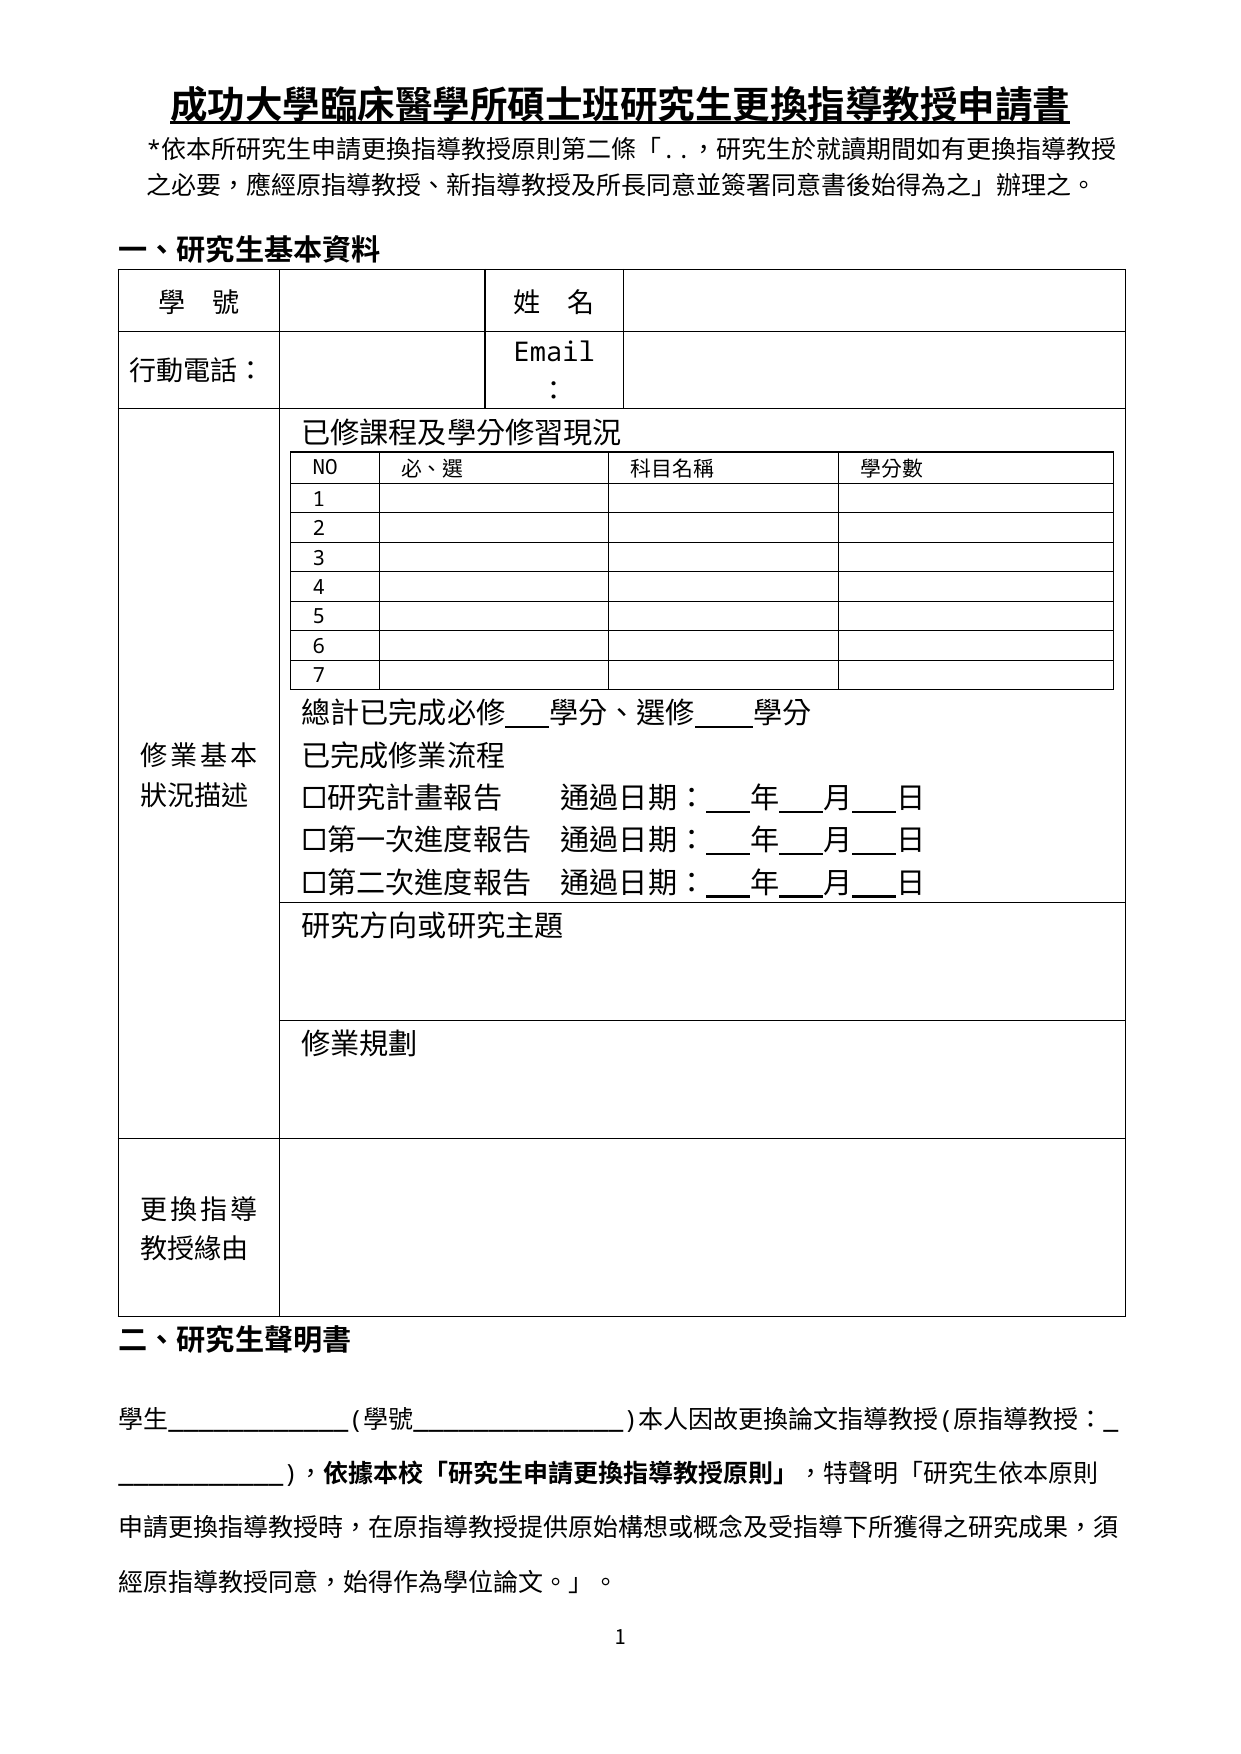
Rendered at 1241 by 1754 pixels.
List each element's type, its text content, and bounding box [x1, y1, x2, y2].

table_cell 更換指導教授緣由 [119, 1139, 279, 1316]
table_cell 修業規劃 [280, 1021, 1125, 1138]
table_header 必、選 [380, 453, 608, 483]
text 一、研究生基本資料 [118, 227, 1122, 269]
table_cell [380, 572, 608, 601]
table_cell [839, 543, 1113, 571]
table_cell [839, 513, 1113, 542]
table_header NO [291, 453, 379, 483]
table_cell [609, 484, 838, 512]
table_cell [609, 631, 838, 659]
table_cell 1 [291, 484, 379, 512]
table_cell 2 [291, 513, 379, 542]
table_cell 5 [291, 602, 379, 630]
text 成功大學臨床醫學所碩士班研究生更換指導教授申請書 [118, 75, 1122, 129]
text 學生____________(學號______________)本人因故更換論文指導教授(原指導教授：____________)，依據本校「研究生申請更換指導教授原則」，特聲明「研究生依本原則申請更換指導教授時，在原指導教授提供原始構想或概念及受指導下所獲得之研究成果，須經原指導教授同意，始得作為學位論文。」。 [118, 1399, 1122, 1598]
table_cell [380, 543, 608, 571]
table_cell [380, 513, 608, 542]
table_header 學分數 [839, 453, 1113, 483]
table_header [280, 270, 484, 331]
table_cell [380, 484, 608, 512]
table_cell 3 [291, 543, 379, 571]
table_cell [609, 543, 838, 571]
table_cell [609, 572, 838, 601]
table_cell [280, 1139, 1125, 1316]
text *依本所研究生申請更換指導教授原則第二條「..，研究生於就讀期間如有更換指導教授之必要，應經原指導教授、新指導教授及所長同意並簽署同意書後始得為之」辦理之。 [146, 129, 1122, 202]
table_cell [380, 661, 608, 689]
table_cell [839, 661, 1113, 689]
table_cell [839, 572, 1113, 601]
table_cell 研究方向或研究主題 [280, 903, 1125, 1020]
table_cell [839, 602, 1113, 630]
table_header 科目名稱 [609, 453, 838, 483]
table_cell [839, 631, 1113, 659]
table_cell [609, 661, 838, 689]
table_header 學 號 [119, 270, 279, 331]
table_header [624, 270, 1125, 331]
table_cell [380, 602, 608, 630]
table_cell [280, 332, 484, 408]
table_cell 4 [291, 572, 379, 601]
table_cell [624, 332, 1125, 408]
table_cell 行動電話： [119, 332, 279, 408]
table_cell 7 [291, 661, 379, 689]
table_cell [839, 484, 1113, 512]
table_cell [609, 513, 838, 542]
table_header 姓 名 [486, 270, 623, 331]
table_cell 6 [291, 631, 379, 659]
table_cell [380, 631, 608, 659]
table_cell [609, 602, 838, 630]
table_cell 修業基本狀況描述 [119, 409, 279, 1138]
table_cell Email： [486, 332, 623, 408]
text 二、研究生聲明書 [118, 1317, 1122, 1359]
table_cell 已修課程及學分修習現況 總計已完成必修 學分、選修 學分 已完成修業流程 研究計畫報告 通過日期： 年 月 日 第一次進度報告 通過日期： 年 月 日 第二次進度報告 通過日期： 年 月 日 [280, 409, 1125, 902]
